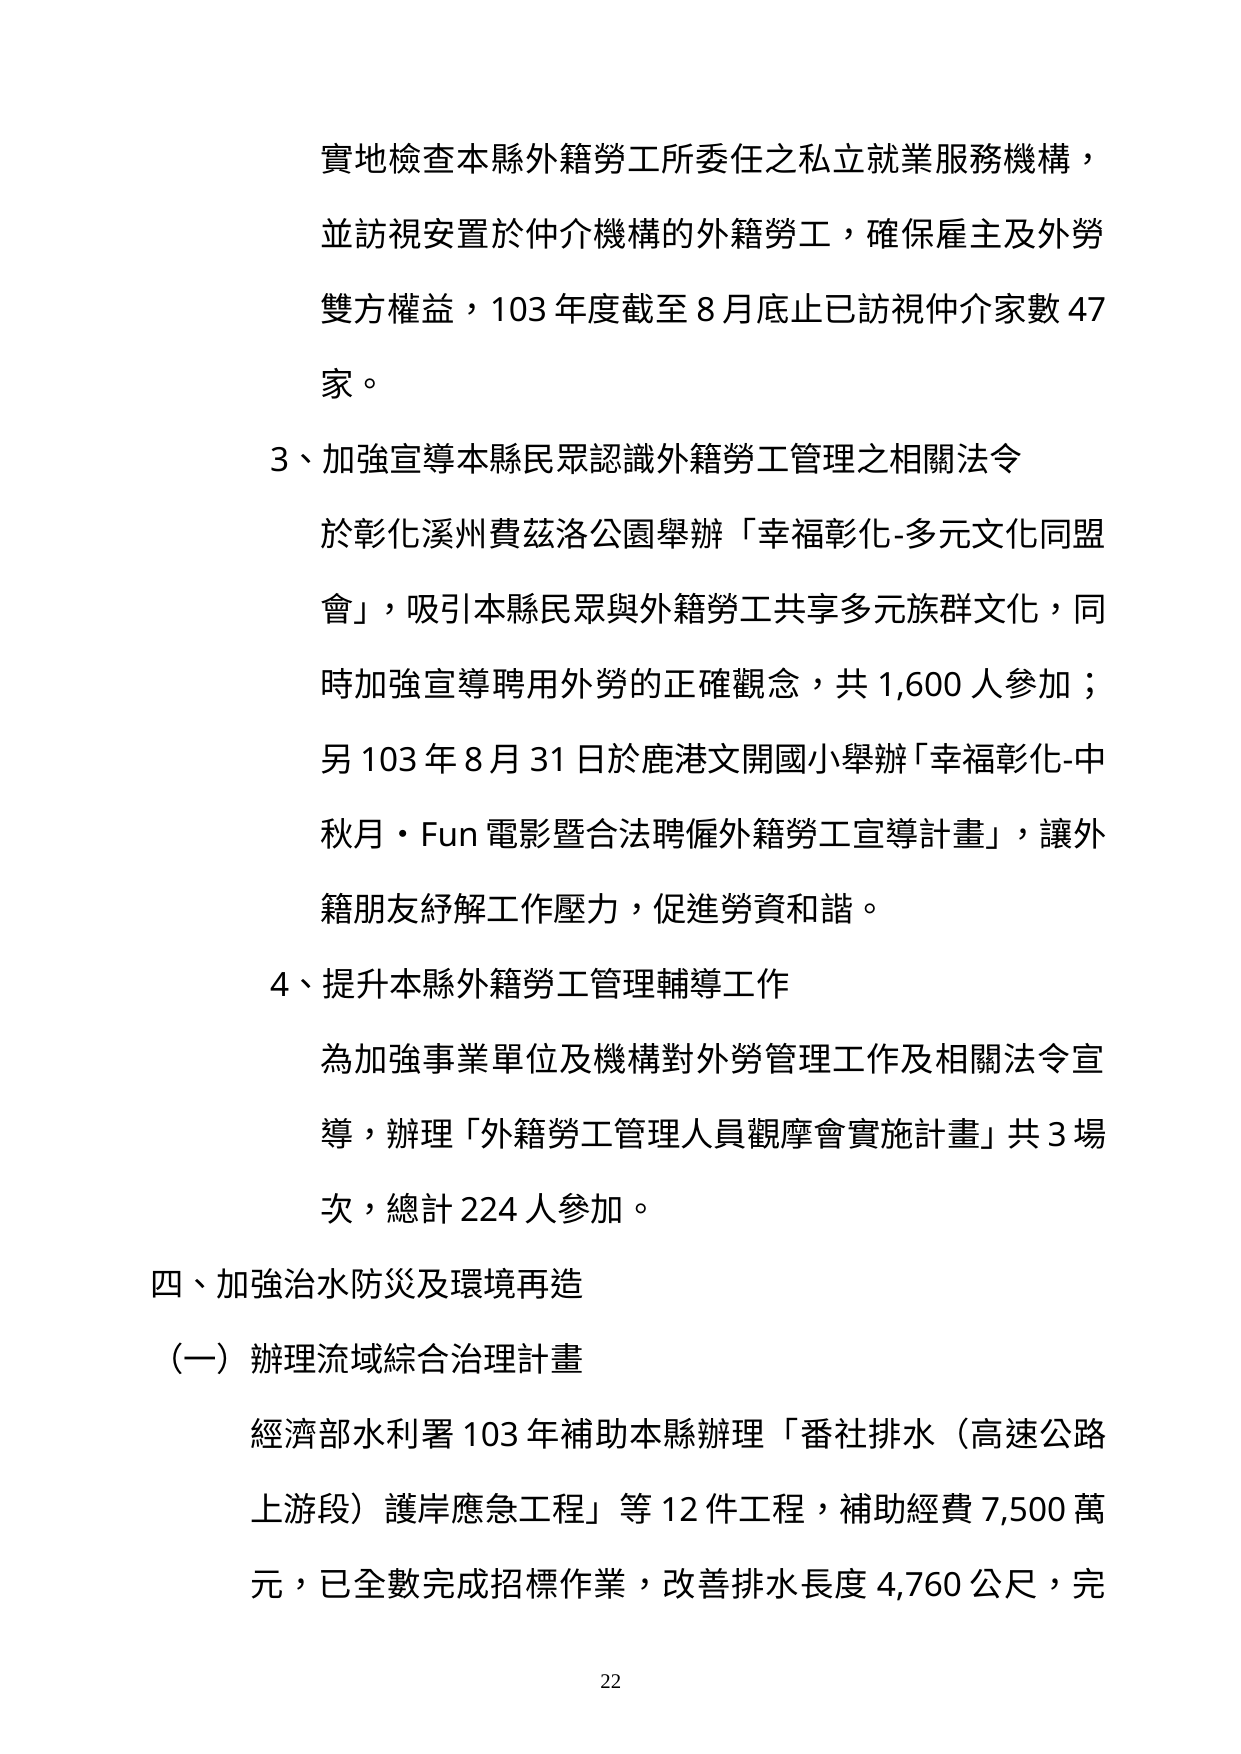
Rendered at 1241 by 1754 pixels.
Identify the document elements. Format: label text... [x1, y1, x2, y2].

text 4、提升本縣外籍勞工管理輔導工作 [253, 945, 1106, 1020]
text 為加強事業單位及機構對外勞管理工作及相關法令宣導，辦理「外籍勞工管理人員觀摩會實施計畫」共3場次，總計224人參加。 [320, 1020, 1106, 1245]
text 於彰化溪州費茲洛公園舉辦「幸福彰化-多元文化同盟會」，吸引本縣民眾與外籍勞工共享多元族群文化，同時加強宣導聘用外勞的正確觀念，共1,600人參加；另103年8月31日於鹿港文開國小舉辦「幸福彰化-中秋月‧Fun電影暨合法聘僱外籍勞工宣導計畫」，讓外籍朋友紓解工作壓力，促進勞資和諧。 [320, 495, 1106, 945]
text 實地檢查本縣外籍勞工所委任之私立就業服務機構，並訪視安置於仲介機構的外籍勞工，確保雇主及外勞雙方權益，103年度截至8月底止已訪視仲介家數47家。 [320, 120, 1106, 420]
text 3、加強宣導本縣民眾認識外籍勞工管理之相關法令 [253, 420, 1106, 495]
text （一）辦理流域綜合治理計畫 [150, 1320, 1106, 1395]
text 經濟部水利署103年補助本縣辦理「番社排水（高速公路上游段）護岸應急工程」等12件工程，補助經費7,500萬元，已全數完成招標作業，改善排水長度4,760公尺，完工後提升排水通洪效能，降低水患威脅。另治理工程部分，103年至104年預定辦理「魚寮溪排水幹線(第二期一工區)改善工程」等7件工程，總金額約2億9,000萬元，由本府與經濟部水利署第四河川局分工辦理，以加速排水改善工程，保障人民生命財產安全。 [250, 1395, 1106, 1620]
text 四、加強治水防災及環境再造 [150, 1245, 1106, 1320]
